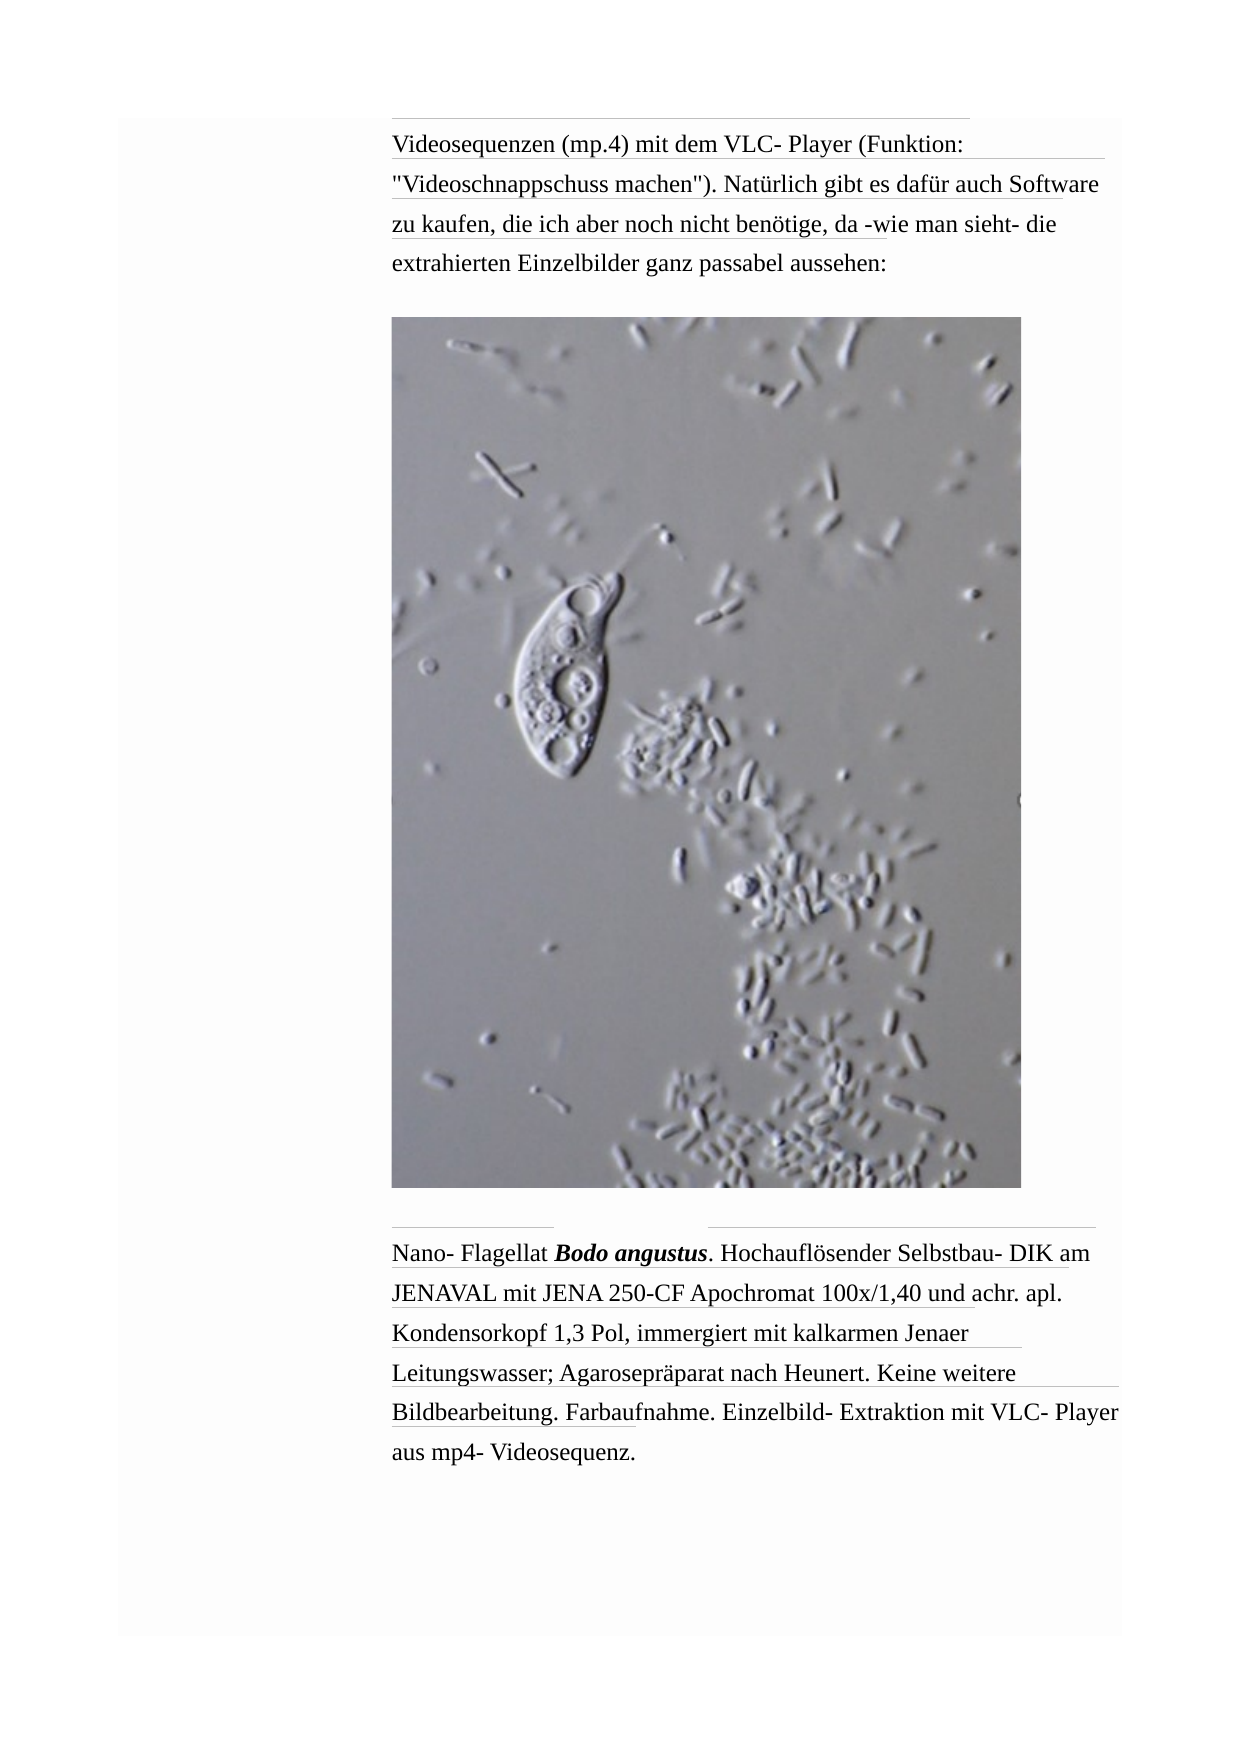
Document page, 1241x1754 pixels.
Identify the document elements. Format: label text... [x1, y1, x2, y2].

picture [391, 317, 1022, 1188]
text Hallo, Peter fragte hier nach meiner Vorgehensweise bei der Dokumentation lebender Organismen. Ich benutze ein Phomi III aus der letzten Serie (Baujahr 1986) mit AC-Stativ (hier ist die Kamera komplett erschütterungsfrei vom Mikroskop entkoppelt). Seit einiger Zeit habe ich auch wieder ein JENAVAL (Baujahr 1988). Das habe ich damals beschafft/ kaufen lassen (zusammen mit weiteren JENAVALen und einem JENAVAL contrast, für damals mehr als 150000 DM), zwischenzeitlich war es fast 30 Jahre lang "verschollen" und ist dann doch im Originalzustand und völlig unversehrt zu seinem "alten Herrchen" zurückgekehrt.... Ich arbeite mit beiden Geräten sehr gerne, die jeweils ihre Stärken bei der Untersuchung lebender, oft schnellbeweglicher Einzeller haben. CARL ZEISS, Oberkochen 160 mm Optik: Sehr viele einzigartige Objektive, z.B. Multi-Immersionen Imm Korr für DIC und Planapos mit erhöhter Ph- Absorption. JENA 250-CF- Optik : Spitzenoptik, bis heute unübertroffen, leider wurden nur sehr wenige, für das "Life-Cell-Imaging" geeignete Objektive gebaut: Das GF-PA WI 50x/1,0 und der Apo 100x/1,40 (mit und ohne Phv) sind hier besonders hervorzuheben. Mich interessieren seit meinen Schülerzeiten die farblosen Flagellaten (Cercomonas, Cercobodo, Bodo etc). Ciliaten sind hier natürlich eine noch größere, da viel schneller bewegliche und mit schnell schlagenden Cilien ausgestattete Herausforderung. Da ich das also schon ein Weilchen mache, bin ich natürlich Mikroblitz-affin. Ohne Blitz ging es eben früher nicht. Das gilt für andere alte Hasen, wie Martin Kreutz oder Kurt Herklotz, auch. Wie wir aber gleich noch sehen werden, ist das heute für die Dokumentation lebender Organismen etwas anders und ein Blitz nicht immer mehr nötig, da die technische Entwicklung der Digitalkameras voranschreitet und es seit einigen Jahren hier neue Möglichkeiten gibt ... Über die Unterschiede zwischen dem ZEISS- Doppelkollektor und anderen, vor allem von Jürgen Stahlschmidt vorangetriebenen Mikroblitz- Lösungen kann man auch sicher viel schreiben. Ich bleibe hier bei dem Praktischen und Wesentlichen. Am JENAVAL benutze ich einen, von Jürgen Stahlschmidt umgebauten Mikroblitz I von ERNST LEITZ, Wetzlar aus den 1950er Jahren. Der hat den Vorteil eines Spiegelsystems mit 100% Pilotlicht oder 90% Blitz: 10% Pilotlicht. Spätere Ausführungen bekamen dann andere Teilungen (70:30 und 80:20). Der JENAVAL- Fototubus hat eine 20% vis: 80% doc- Stellung. Mit dieser Anpassung von Jürgen Stahlschmidt ist man auch zukunftsicher, da kein Blitzgerät umgebaut werden muss. Beim CZO Doppelkollektor ist das anders. Für Videoaufnahmen und das TTL- Mikroblitzen ist die PANASONIC LUMIX G 9 sehr gut geeignet. Um alle Blitzfunktionalitäten nutzen zu können (Blitzen mit Weißpunktverschiebung im Farbraum), braucht man aber den sehr teuren PANASONIC Blitz DMW-FL 580. Zu dem Thema habe ich mal eine ppt gemacht (etwa 60 Folien), daraus ein paar Ausschnitte: 1. Die Anpassung (sinngemäß gibt es für viele Kameras andere Anpassungen an ZEISS- Mikroskope, siehe Kamera-Assistent im micro-shop): JENAVAL mit Phasenkontrast- Apochromaten (3x) und Selbstbau HR- DIK (3x). Blitzumbau: Jürgen Stahlschmidt. LED- Lampenumbau: Stephan Hiller. Ihr seid die Helden! Am JENAVAL benutze ich auch eine Adaption des CZO Gleittisches. Das ist für die Untersuchung lebender Protisten ungemein praktisch. Die Feinauflösung der Verschiebung beträgt < 2 µm (!). 2. Der Blitzstrahlengang: Zusätzliche Konversionfilter können bequem verwendet werden. 3. Der Workflow mit der PANASONIC LUMIX G 9 Das ist eine der Funktionalitäten, die nicht bei allen Digitalkameras zusammen mit dem Blitz funktionieren! Leider. Viele Kameras benutzen nur die mit der Blitzfunktion mögliche Einstellung der Weißbalance -wenn überhaupt: Der Unterschied sieht dann so aus (Mikroblitzaufnahmen am Beispiel von Cercomonas longicauda): Im JENAVAL Phasenkontrast wird vor dem Blitzen zusätzlich der Farbraum stark verstellt, sodass der Phasenring- bedingte, visuell leicht bräunliche JENA 250- CF- Phasenkontrast das charakteristische ZEISS, Oberkochen- Phasenkontrast- Grau bekommt, wenn man dies will (der normale JENAVAL Phv ist aber praktisch Halo-frei und mich stört der etwas bräunliche Hintergrundfarbton nicht): Die Videofunktionalität ist bei einigen Digitalkameras inzwischen so gut, das man (fast) keinen Mikroblitz mehr braucht. Wesentlicher Vorteil hier: Keine aufwendige und lichtschluckende Blitzeinrichtung mehr nötig. Man braucht nur wenig Licht und kann trotzdem gut scharfstellen. Die Weißabgleichs- Optionen funktionieren alle im Videomodus. Sehr einfaches und bequemes Arbeiten. Alle Szenarien (DIK, Ph etc.) können auf verschiedene "Settings" gelegt werden und sind einfach abrufbar. Die Einzelbilder extrahiere ich aus den aufgenommenen Videosequenzen (mp.4) mit dem VLC- Player (Funktion: "Videoschnappschuss machen"). Natürlich gibt es dafür auch Software zu kaufen, die ich aber noch nicht benötige, da -wie man sieht- die extrahierten Einzelbilder ganz passabel aussehen: Nano- Flagellat Bodo angustus. Hochauflösender Selbstbau- DIK am JENAVAL mit JENA 250-CF Apochromat 100x/1,40 und achr. apl. Kondensorkopf 1,3 Pol, immergiert mit kalkarmen Jenaer Leitungswasser; Agarosepräparat nach Heunert. Keine weitere Bildbearbeitung. Farbaufnahme. Einzelbild- Extraktion mit VLC- Player aus mp4- Videosequenz. Cercomonas granulifera, Syncytienbildung. Aufnahme: Steffen Clauß mit FUJIFILM- Kamera und JENA 250-CF Planachromat (fl) 100x/ 1,30 mit JENAVAL DIK. Einzelbild- Extraktion mit VLC- Player aus mp4- Videosequenz (das war ich). FAZIT: Ich blitze kaum noch .... nur aus alter Gewohnheit und Jürgen zuliebe ab und zu, für das absolut perfekt aufgenommene Bild. ABER: Für sehr schnell bewegliche Flagellaten/ Protisten kommt man um das Mikroblitzen nicht ganz herum. Wer hier aber trotzdem nicht Blitzen will, muss viel "Filmen" und dann das geeignete Bild mit noch mehr Geduld aus dem mp4- Video bzw. den 6K/ 4K- Fotoserien heraussuchen. Das funktioniert dann aber auch recht ordentlich. Wenn man nach Heunert präpariert (Agar- Präparat), sorgt man so dafür, dass sich die Protisten direkt an der Deckglasunterseite befinden und man deshalb keine sphärische Aberration hat (man kann hierzu die Deckgläser auch schwimmend auf die Probenhabitate auflegen, ein paar Tage warten und dann direkt mikroskopieren). Beide Methoden bewirken auch, dass die Protisten nach Absaugen überschüssiger Flüssigkeit in ihrer Beweglichkeit eingeschränkt werden. LG Michael NACHTRAG: Was ich hier geschildert habe, wird in der Vogelbeobachtung schon lange gemacht und dazu gibt es ein sehr gut gemachtes Video, gewürzt mit feinem britischem Witz: https://www.youtube.com/watch?v=ZFyXPNcKvMQ&list=PLLOTO6SoDdXk4EcYCCYh7Nt8idlcIu4rA&index=16 Da wird auch beschrieben, wie man aus einem PANASONIC- Video (eigentlich ist der Begriff hier falsch, gemeint sind hier vor allem die Einzelbildserien in 4K, siehe unten) durch die "4K Still/ 4K- Photo- Mode"- Funktion direkt Einzelbilder (Frame Grab von der Kamera) herausextrahieren kann, das geht sehr einfach. Was man mit dem Eisvogel hinkriegt geht auch bei Protisten. Das ist nahezu phantastisch, wenn man sich darauf eingearbeitet hat. Aber besser als Paul Hackett kann das niemand darstellen. Hier der Anfang aus der deutschen Bedienungsanleitung der DC-G 9 (sogar 6K Bildserien sind möglich): PANASONIC war da sehr früh Vorreiter. Andere LUMIX- Modelle können das aber auch (GX-8). [392, 118, 1122, 1546]
